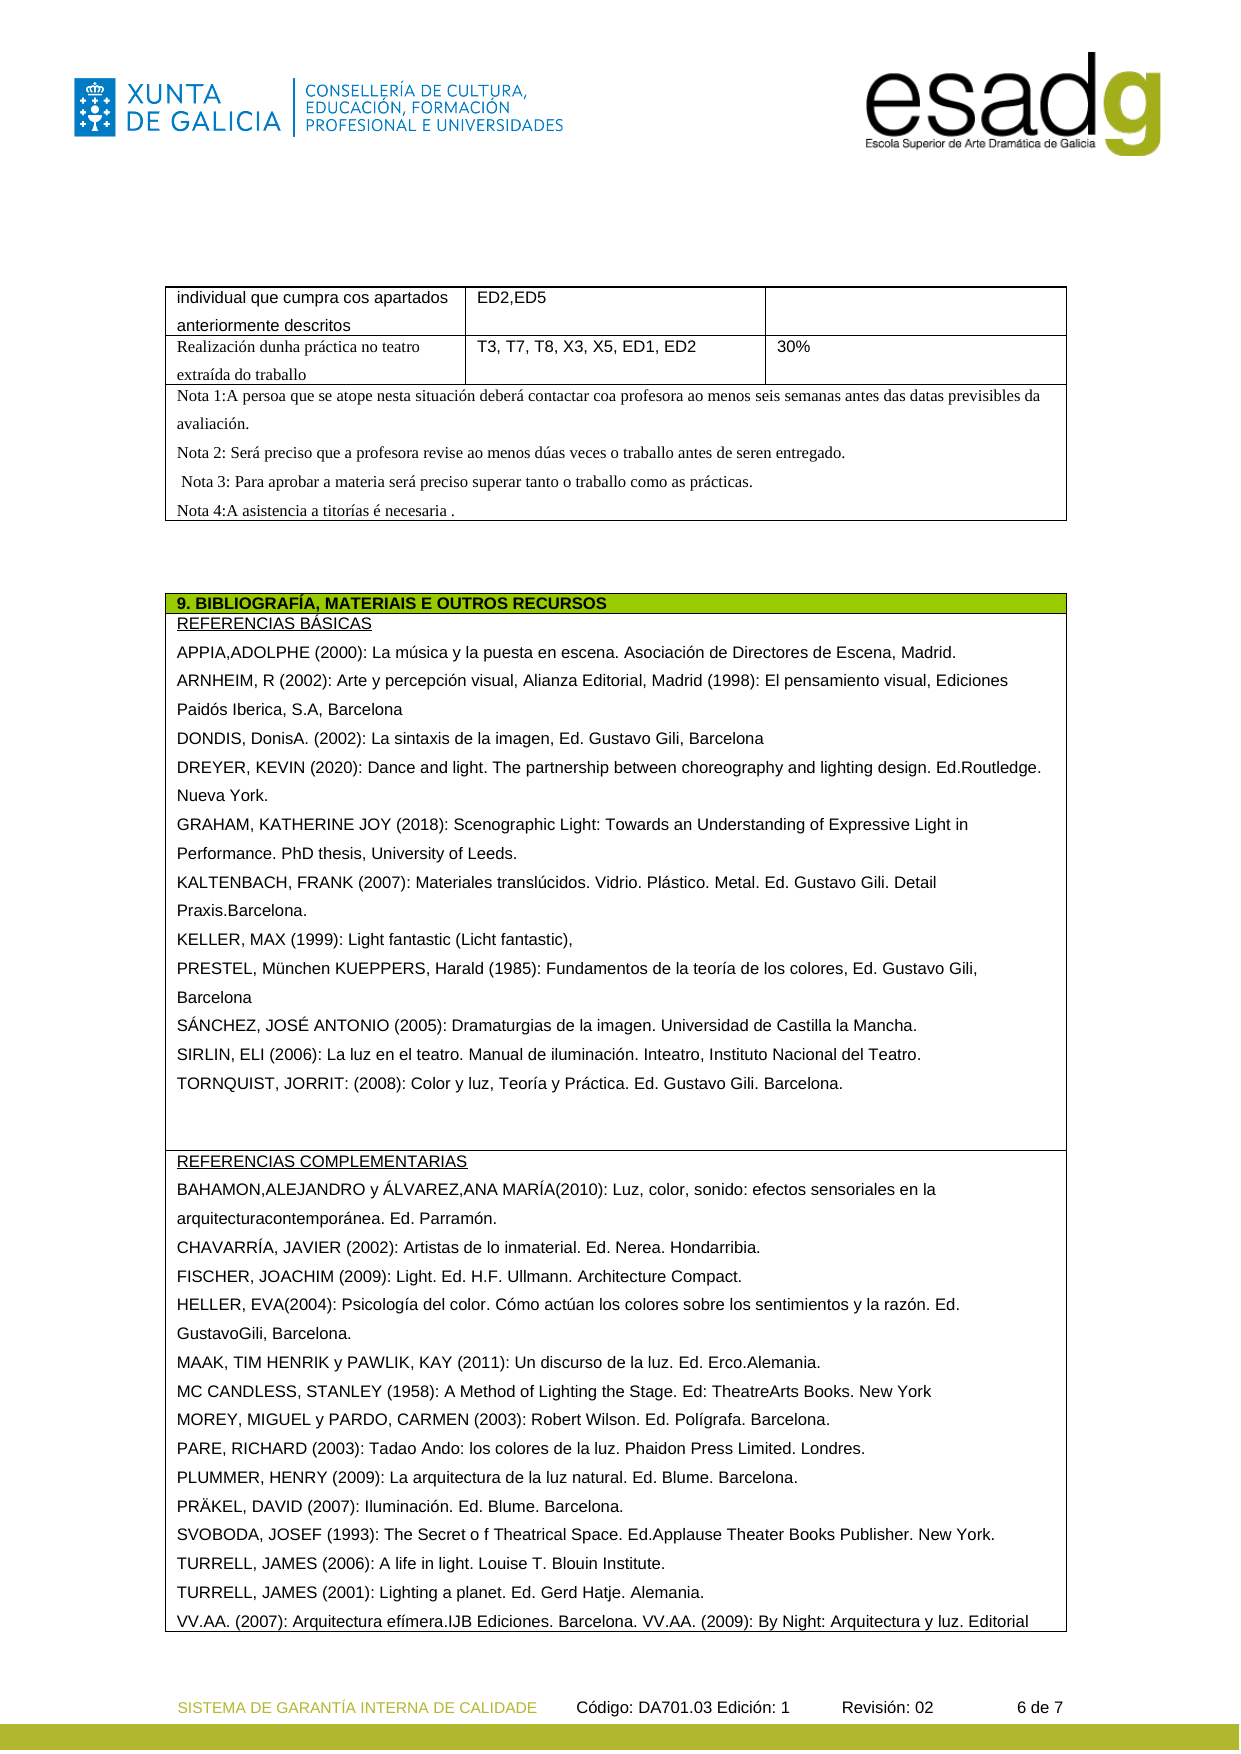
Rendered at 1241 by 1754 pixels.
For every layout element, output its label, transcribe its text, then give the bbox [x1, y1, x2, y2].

picture [865, 51, 1161, 156]
table_cell 30% [766, 336, 1066, 384]
table_cell T3, T7, T8, X3, X5, ED1, ED2 [466, 336, 765, 384]
table_cell REFERENCIAS BÁSICAS APPIA,ADOLPHE (2000): La música y la puesta en escena. Asociación de Directores de Escena, Madrid. ARNHEIM, R (2002): Arte y percepción visual, Alianza Editorial, Madrid (1998): El pensamiento visual, Ediciones Paidós Iberica, S.A, Barcelona DONDIS, DonisA. (2002): La sintaxis de la imagen, Ed. Gustavo Gili, Barcelona DREYER, KEVIN (2020): Dance and light. The partnership between choreography and lighting design. Ed.Routledge. Nueva York. GRAHAM, KATHERINE JOY (2018): Scenographic Light: Towards an Understanding of Expressive Light in Performance. PhD thesis, University of Leeds. KALTENBACH, FRANK (2007): Materiales translúcidos. Vidrio. Plástico. Metal. Ed. Gustavo Gili. Detail Praxis.Barcelona. KELLER, MAX (1999): Light fantastic (Licht fantastic), PRESTEL, München KUEPPERS, Harald (1985): Fundamentos de la teoría de los colores, Ed. Gustavo Gili, Barcelona SÁNCHEZ, JOSÉ ANTONIO (2005): Dramaturgias de la imagen. Universidad de Castilla la Mancha. SIRLIN, ELI (2006): La luz en el teatro. Manual de iluminación. Inteatro, Instituto Nacional del Teatro. TORNQUIST, JORRIT: (2008): Color y luz, Teoría y Práctica. Ed. Gustavo Gili. Barcelona. [166, 614, 1066, 1150]
table_cell [766, 288, 1066, 335]
picture [0, 1724, 1241, 1750]
table_cell ED2,ED5 [466, 288, 765, 335]
table_cell Nota 1:A persoa que se atope nesta situación deberá contactar coa profesora ao menos seis semanas antes das datas previsibles da avaliación. Nota 2: Será preciso que a profesora revise ao menos dúas veces o traballo antes de seren entregado. Nota 3: Para aprobar a materia será preciso superar tanto o traballo como as prácticas. Nota 4:A asistencia a titorías é necesaria . [166, 385, 1066, 519]
table_cell individual que cumpra cos apartados anteriormente descritos [166, 288, 465, 335]
table_cell REFERENCIAS COMPLEMENTARIAS BAHAMON,ALEJANDRO y ÁLVAREZ,ANA MARÍA(2010): Luz, color, sonido: efectos sensoriales en la arquitecturacontemporánea. Ed. Parramón. CHAVARRÍA, JAVIER (2002): Artistas de lo inmaterial. Ed. Nerea. Hondarribia. FISCHER, JOACHIM (2009): Light. Ed. H.F. Ullmann. Architecture Compact. HELLER, EVA(2004): Psicología del color. Cómo actúan los colores sobre los sentimientos y la razón. Ed. GustavoGili, Barcelona. MAAK, TIM HENRIK y PAWLIK, KAY (2011): Un discurso de la luz. Ed. Erco.Alemania. MC CANDLESS, STANLEY (1958): A Method of Lighting the Stage. Ed: TheatreArts Books. New York MOREY, MIGUEL y PARDO, CARMEN (2003): Robert Wilson. Ed. Polígrafa. Barcelona. PARE, RICHARD (2003): Tadao Ando: los colores de la luz. Phaidon Press Limited. Londres. PLUMMER, HENRY (2009): La arquitectura de la luz natural. Ed. Blume. Barcelona. PRÄKEL, DAVID (2007): Iluminación. Ed. Blume. Barcelona. SVOBODA, JOSEF (1993): The Secret o f Theatrical Space. Ed.Applause Theater Books Publisher. New York. TURRELL, JAMES (2006): A life in light. Louise T. Blouin Institute. TURRELL, JAMES (2001): Lighting a planet. Ed. Gerd Hatje. Alemania. VV.AA. (2007): Arquitectura efímera.IJB Ediciones. Barcelona. VV.AA. (2009): By Night: Arquitectura y luz. Editorial [166, 1151, 1066, 1631]
picture [74, 78, 563, 137]
table_cell Realización dunha práctica no teatro extraída do traballo [166, 336, 465, 384]
table_header 9. BIBLIOGRAFÍA, MATERIAIS E OUTROS RECURSOS [166, 594, 1066, 613]
